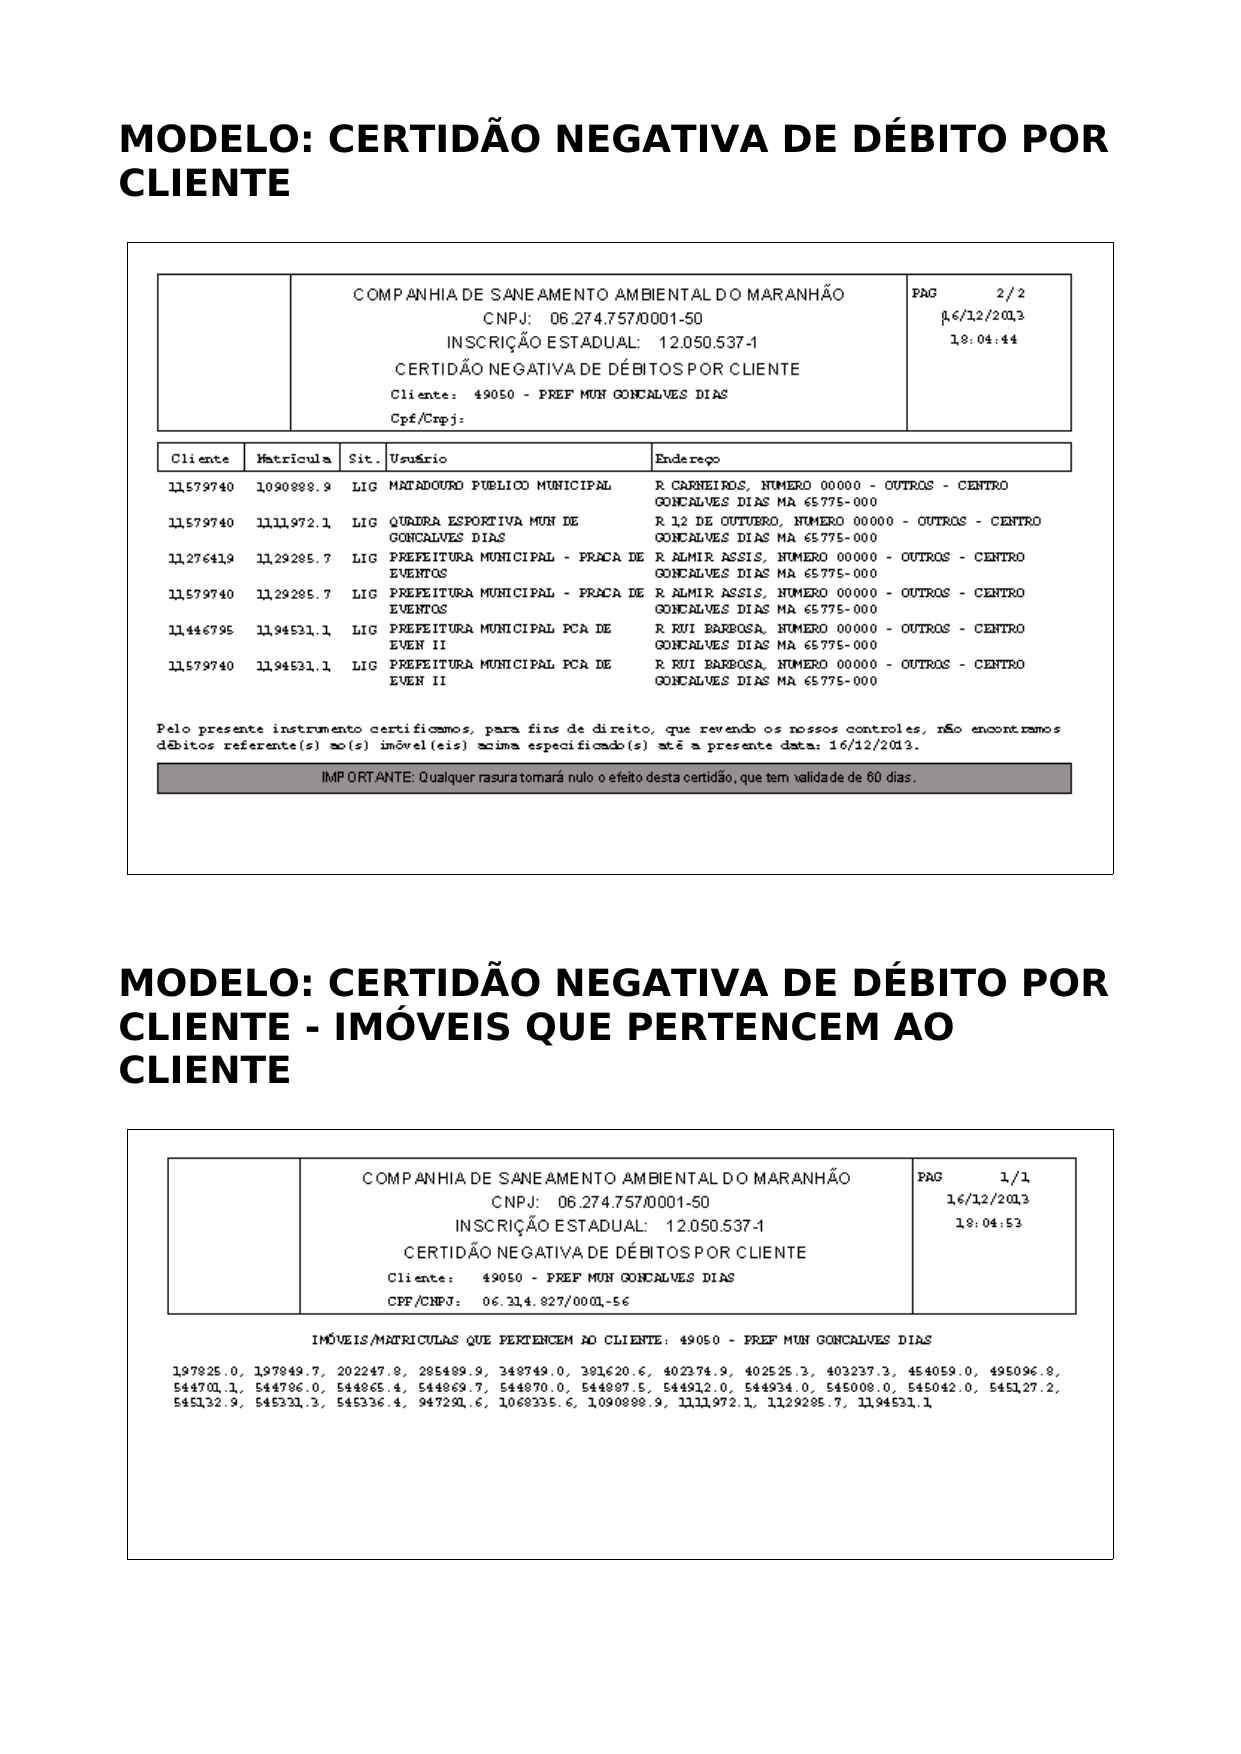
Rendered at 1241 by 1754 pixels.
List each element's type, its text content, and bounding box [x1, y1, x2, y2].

subtitle MODELO: CERTIDÃO NEGATIVA DE DÉBITO POR CLIENTE - IMÓVEIS QUE PERTENCEM AO CLIENTE [118, 962, 1122, 1092]
picture [129, 1131, 1111, 1527]
table_header [128, 1130, 1113, 1559]
subtitle MODELO: CERTIDÃO NEGATIVA DE DÉBITO POR CLIENTE [118, 118, 1122, 205]
picture [129, 244, 1111, 842]
table_header [128, 243, 1113, 874]
